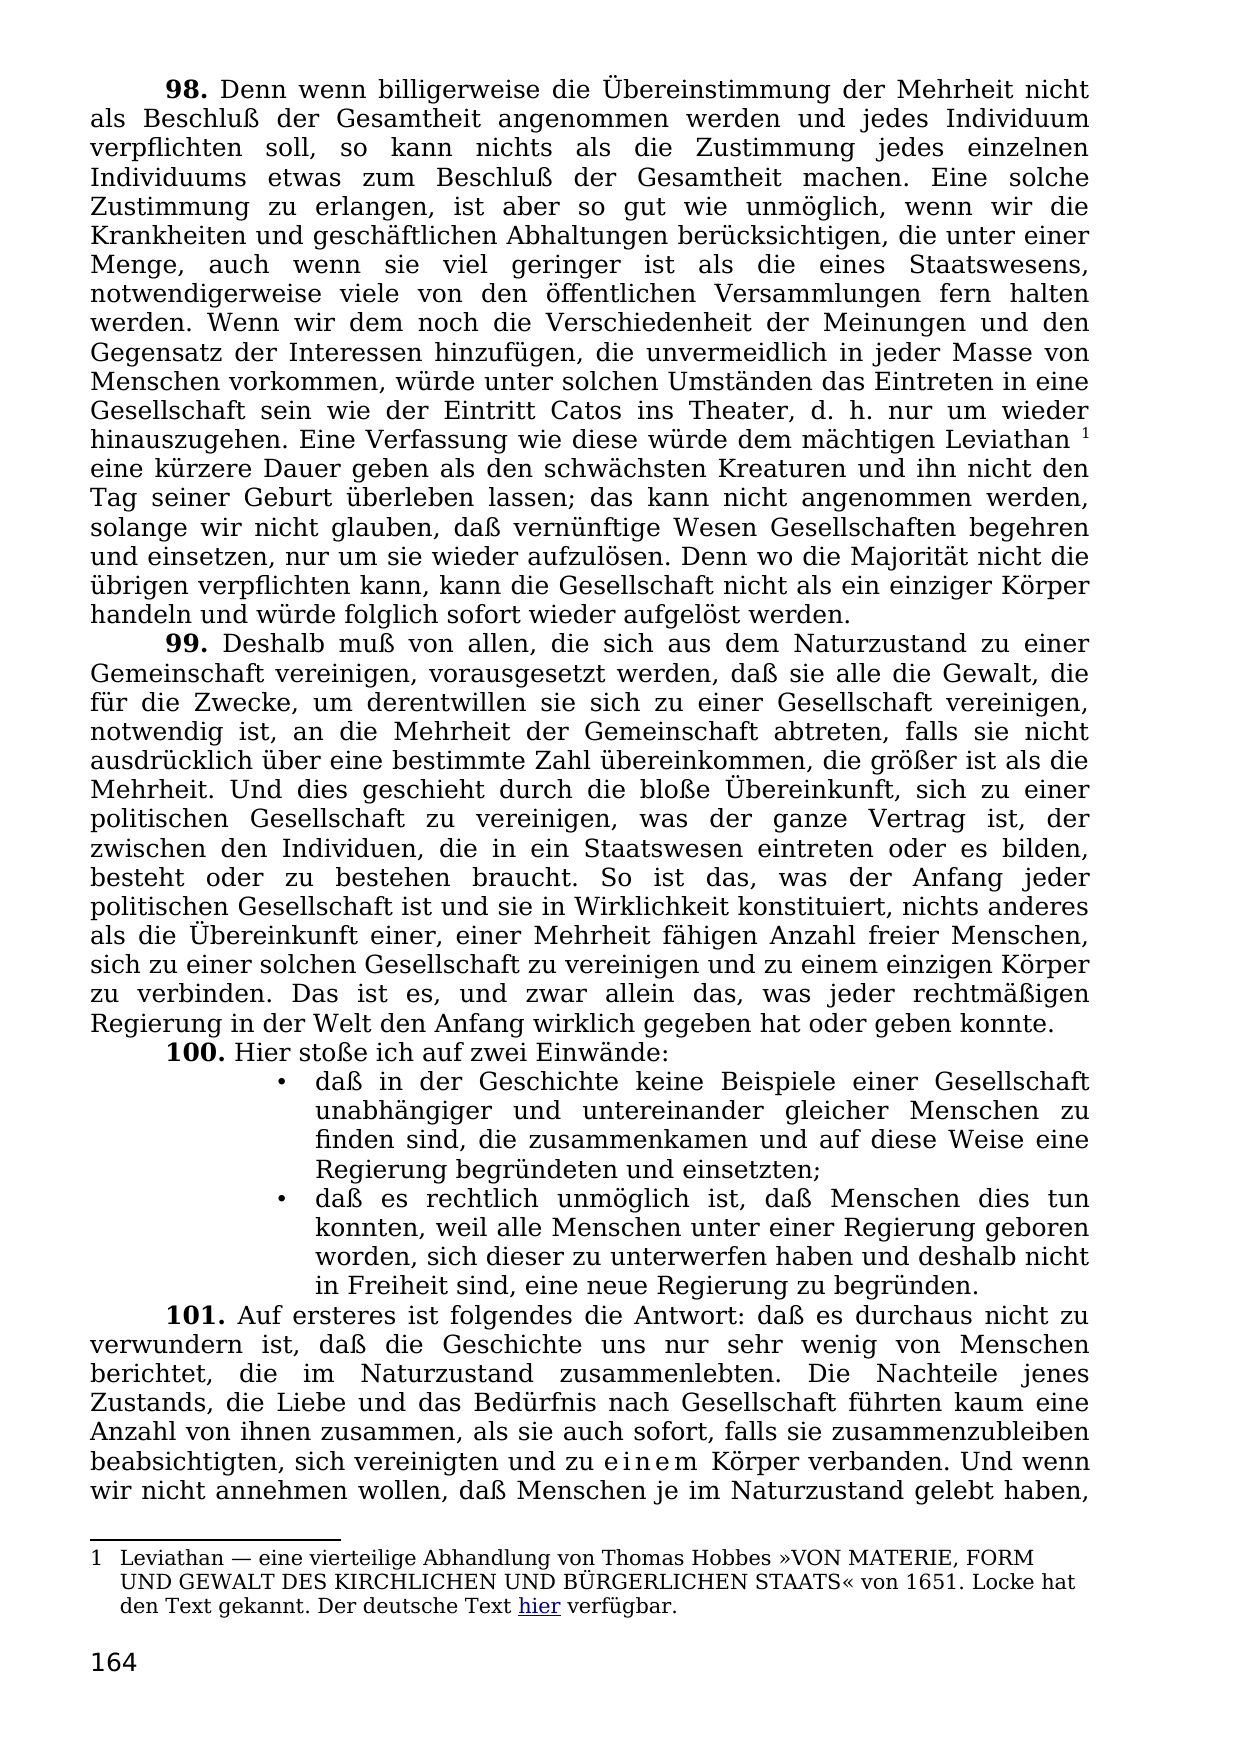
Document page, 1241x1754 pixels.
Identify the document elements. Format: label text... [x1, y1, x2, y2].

text 99. Deshalb muß von allen, die sich aus dem Naturzustand zu einer Gemeinschaft vereinigen, vorausgesetzt werden, daß sie alle die Gewalt, die für die Zwecke, um derentwillen sie sich zu einer Gesellschaft vereinigen, notwendig ist, an die Mehrheit der Gemeinschaft abtreten, falls sie nicht ausdrücklich über eine bestimmte Zahl übereinkommen, die größer ist als die Mehrheit. Und dies geschieht durch die bloße Übereinkunft, sich zu einer politischen Gesellschaft zu vereinigen, was der ganze Vertrag ist, der zwischen den Individuen, die in ein Staatswesen eintreten oder es bilden, besteht oder zu bestehen braucht. So ist das, was der Anfang jeder politischen Gesellschaft ist und sie in Wirklichkeit konstituiert, nichts anderes als die Übereinkunft einer, einer Mehrheit fähigen Anzahl freier Menschen, sich zu einer solchen Gesellschaft zu vereinigen und zu einem einzigen Körper zu verbinden. Das ist es, und zwar allein das, was jeder rechtmäßigen Regierung in der Welt den Anfang wirklich gegeben hat oder geben konnte. [90, 629, 1091, 1038]
list daß es rechtlich unmöglich ist, daß Menschen dies tun konnten, weil alle Menschen unter einer Regierung geboren worden, sich dieser zu unterwerfen haben und deshalb nicht in Freiheit sind, eine neue Regierung zu begründen. [277, 1184, 1091, 1301]
text Leviathan — eine vierteilige Abhandlung von Thomas Hobbes »VON MATERIE, FORM UND GEWALT DES KIRCHLICHEN UND BÜRGERLICHEN STAATS« von 1651. Locke hat den Text gekannt. Der deutsche Text hier verfügbar. [90, 1546, 1091, 1618]
text 101. Auf ersteres ist folgendes die Antwort: daß es durchaus nicht zu verwundern ist, daß die Geschichte uns nur sehr wenig von Menschen berichtet, die im Naturzustand zusammenlebten. Die Nachteile jenes Zustands, die Liebe und das Bedürfnis nach Gesellschaft führten kaum eine Anzahl von ihnen zusammen, als sie auch sofort, falls sie zusammenzubleiben beabsichtigten, sich vereinigten und zu einem Körper verbanden. Und wenn wir nicht annehmen wollen, daß Menschen je im Naturzustand gelebt haben, [90, 1301, 1091, 1505]
text 100. Hier stoße ich auf zwei Einwände: [90, 1038, 1091, 1067]
text 98. Denn wenn billigerweise die Übereinstimmung der Mehrheit nicht als Beschluß der Gesamtheit angenommen werden und jedes Individuum verpflichten soll, so kann nichts als die Zustimmung jedes einzelnen Individuums etwas zum Beschluß der Gesamtheit machen. Eine solche Zustimmung zu erlangen, ist aber so gut wie unmöglich, wenn wir die Krankheiten und geschäftlichen Abhaltungen berücksichtigen, die unter einer Menge, auch wenn sie viel geringer ist als die eines Staatswesens, notwendigerweise viele von den öffentlichen Versammlungen fern halten werden. Wenn wir dem noch die Verschiedenheit der Meinungen und den Gegensatz der Interessen hinzufügen, die unvermeidlich in jeder Masse von Menschen vorkommen, würde unter solchen Umständen das Eintreten in eine Gesellschaft sein wie der Eintritt Catos ins Theater, d. h. nur um wieder hinauszugehen. Eine Verfassung wie diese würde dem mächtigen Leviathan eine kürzere Dauer geben als den schwächsten Kreaturen und ihn nicht den Tag seiner Geburt überleben lassen; das kann nicht angenommen werden, solange wir nicht glauben, daß vernünftige Wesen Gesellschaften begehren und einsetzen, nur um sie wieder aufzulösen. Denn wo die Majorität nicht die übrigen verpflichten kann, kann die Gesellschaft nicht als ein einziger Körper handeln und würde folglich sofort wieder aufgelöst werden. [90, 75, 1091, 629]
list daß in der Geschichte keine Beispiele einer Gesellschaft unabhängiger und untereinander gleicher Menschen zu finden sind, die zusammenkamen und auf diese Weise eine Regierung begründeten und einsetzten; [277, 1067, 1091, 1184]
